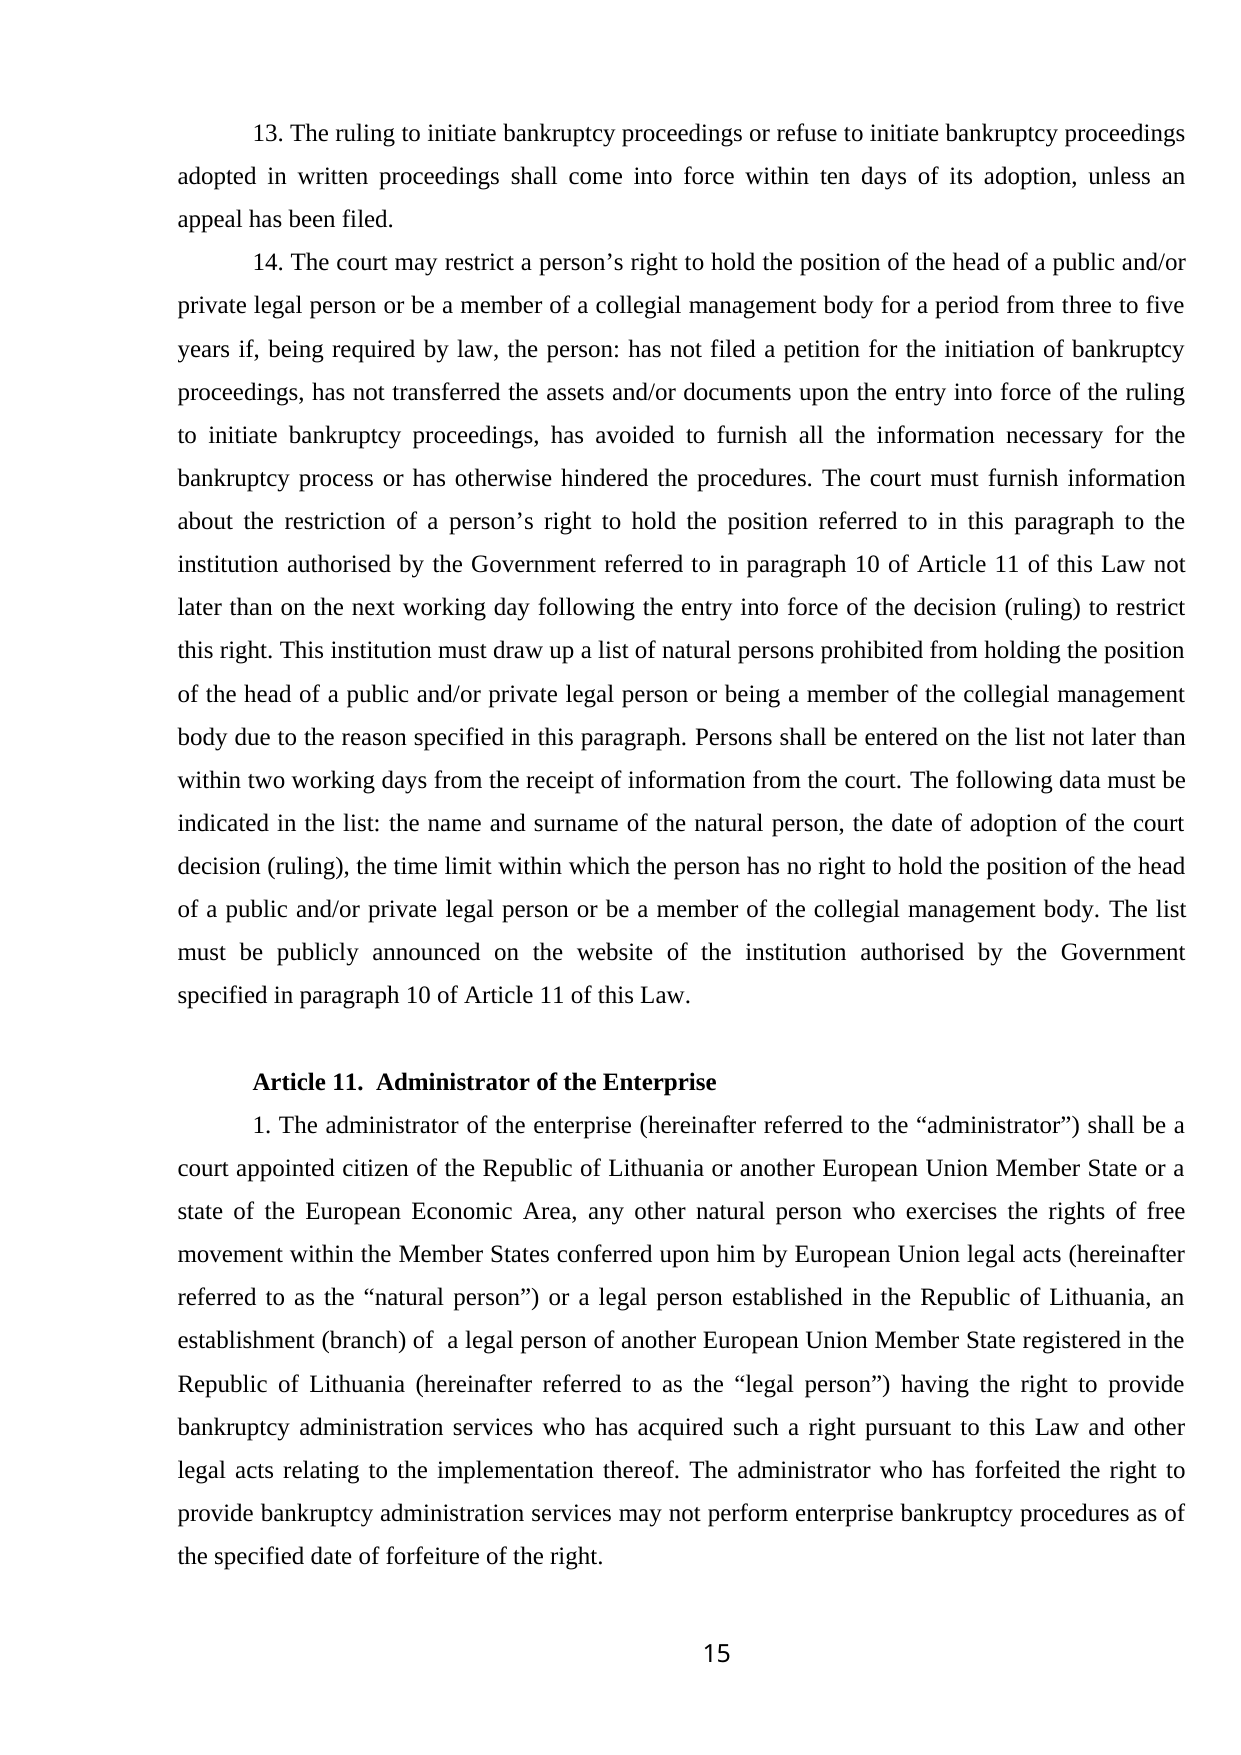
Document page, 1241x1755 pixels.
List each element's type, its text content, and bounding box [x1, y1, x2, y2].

text Article 11. Administrator of the Enterprise [177, 1067, 1181, 1096]
text 14. The court may restrict a person’s right to hold the position of the head of a public and/or private legal person or be a member of a collegial management body for a period from three to five years if, being required by law, the person: has not filed a petition for the initiation of bankruptcy proceedings, has not transferred the assets and/or documents upon the entry into force of the ruling to initiate bankruptcy proceedings, has avoided to furnish all the information necessary for the bankruptcy process or has otherwise hindered the procedures. The court must furnish information about the restriction of a person’s right to hold the position referred to in this paragraph to the institution authorised by the Government referred to in paragraph 10 of Article 11 of this Law not later than on the next working day following the entry into force of the decision (ruling) to restrict this right. This institution must draw up a list of natural persons prohibited from holding the position of the head of a public and/or private legal person or being a member of the collegial management body due to the reason specified in this paragraph. Persons shall be entered on the list not later than within two working days from the receipt of information from the court. The following data must be indicated in the list: the name and surname of the natural person, the date of adoption of the court decision (ruling), the time limit within which the person has no right to hold the position of the head of a public and/or private legal person or be a member of the collegial management body. The list must be publicly announced on the website of the institution authorised by the Government specified in paragraph 10 of Article 11 of this Law. [177, 247, 1186, 1009]
text 1. The administrator of the enterprise (hereinafter referred to the “administrator”) shall be a court appointed citizen of the Republic of Lithuania or another European Union Member State or a state of the European Economic Area, any other natural person who exercises the rights of free movement within the Member States conferred upon him by European Union legal acts (hereinafter referred to as the “natural person”) or a legal person established in the Republic of Lithuania, an establishment (branch) of a legal person of another European Union Member State registered in the Republic of Lithuania (hereinafter referred to as the “legal person”) having the right to provide bankruptcy administration services who has acquired such a right pursuant to this Law and other legal acts relating to the implementation thereof. The administrator who has forfeited the right to provide bankruptcy administration services may not perform enterprise bankruptcy procedures as of the specified date of forfeiture of the right. [177, 1110, 1186, 1570]
text 13. The ruling to initiate bankruptcy proceedings or refuse to initiate bankruptcy proceedings adopted in written proceedings shall come into force within ten days of its adoption, unless an appeal has been filed. [177, 118, 1186, 233]
